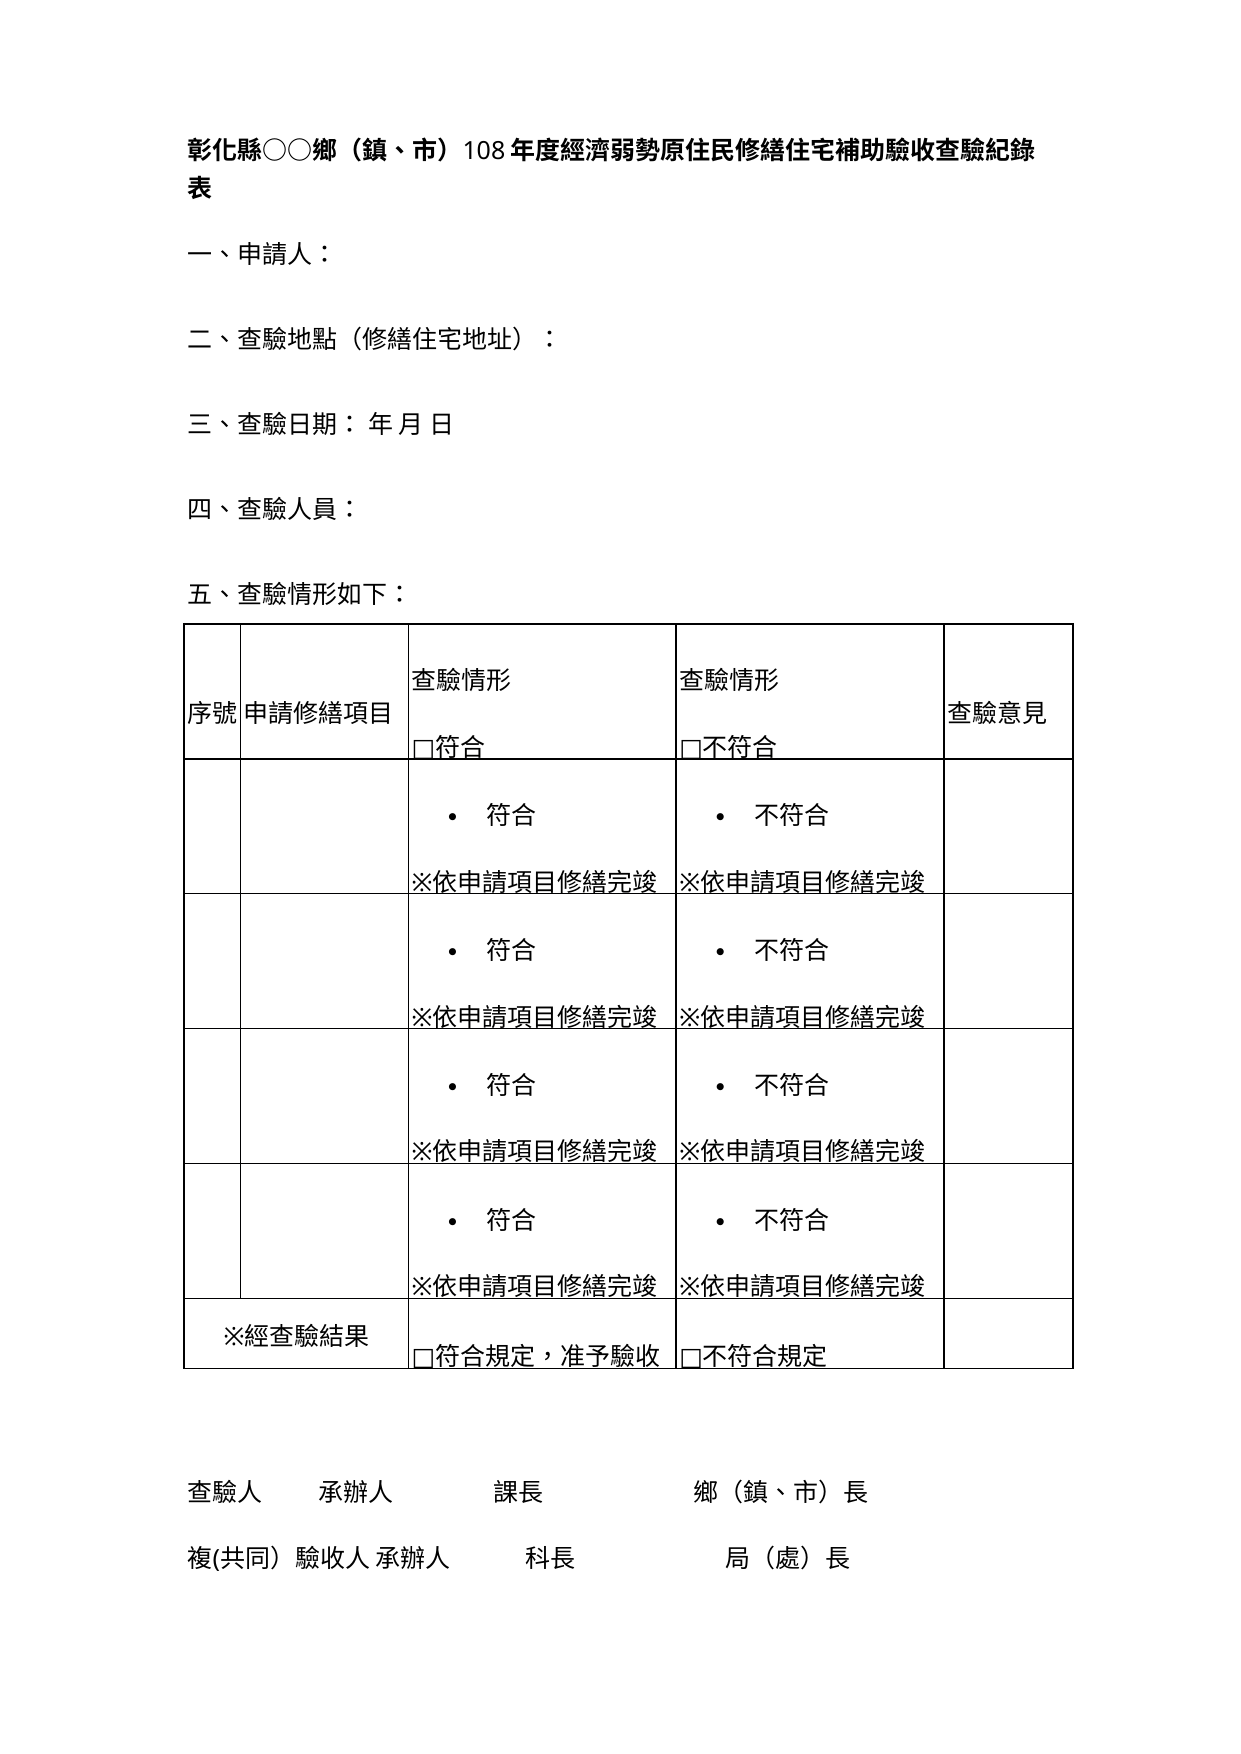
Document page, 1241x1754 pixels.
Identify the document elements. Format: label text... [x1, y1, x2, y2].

table_cell [945, 1299, 1072, 1368]
table_cell [945, 1029, 1072, 1162]
text 二、查驗地點（修繕住宅地址）： [187, 313, 1053, 350]
table_cell 符合 ※依申請項目修繕完竣 [409, 1029, 675, 1162]
table_cell [185, 760, 240, 893]
table_cell 不符合 ※依申請項目修繕完竣 [677, 1164, 943, 1297]
text 四、查驗人員： [187, 482, 1053, 520]
table_cell [241, 760, 408, 893]
text 查驗人 承辦人 課長 鄉（鎮、市）長 [187, 1465, 1053, 1503]
table_cell [241, 1164, 408, 1297]
table_header 查驗情形 □符合 [409, 625, 675, 758]
table_cell 不符合 ※依申請項目修繕完竣 [677, 760, 943, 893]
text 彰化縣○○鄉（鎮、市）108年度經濟弱勢原住民修繕住宅補助驗收查驗紀錄表 [187, 124, 1053, 199]
table_cell [185, 1029, 240, 1162]
table_cell 符合 ※依申請項目修繕完竣 [409, 760, 675, 893]
table_cell [241, 894, 408, 1028]
table_cell □符合規定，准予驗收 [409, 1299, 675, 1368]
table_cell [945, 894, 1072, 1028]
table_cell □不符合規定 [677, 1299, 943, 1368]
table_cell [945, 760, 1072, 893]
table_cell ※經查驗結果 [185, 1299, 408, 1368]
table_cell 不符合 ※依申請項目修繕完竣 [677, 894, 943, 1028]
table_cell 不符合 ※依申請項目修繕完竣 [677, 1029, 943, 1162]
text 複(共同）驗收人 承辦人 科長 局（處）長 [187, 1532, 1053, 1569]
text 一、申請人： [187, 228, 1053, 266]
text 三、查驗日期： 年 月 日 [187, 398, 1053, 435]
table_header 查驗意見 [945, 625, 1072, 758]
table_cell 符合 ※依申請項目修繕完竣 [409, 1164, 675, 1297]
table_cell [185, 1164, 240, 1297]
text 五、查驗情形如下： [187, 567, 1053, 605]
table_cell 符合 ※依申請項目修繕完竣 [409, 894, 675, 1028]
table_header 序號 [185, 625, 240, 758]
table_cell [945, 1164, 1072, 1297]
table_header 申請修繕項目 [241, 625, 408, 758]
table_cell [185, 894, 240, 1028]
table_header 查驗情形 □不符合 [677, 625, 943, 758]
table_cell [241, 1029, 408, 1162]
